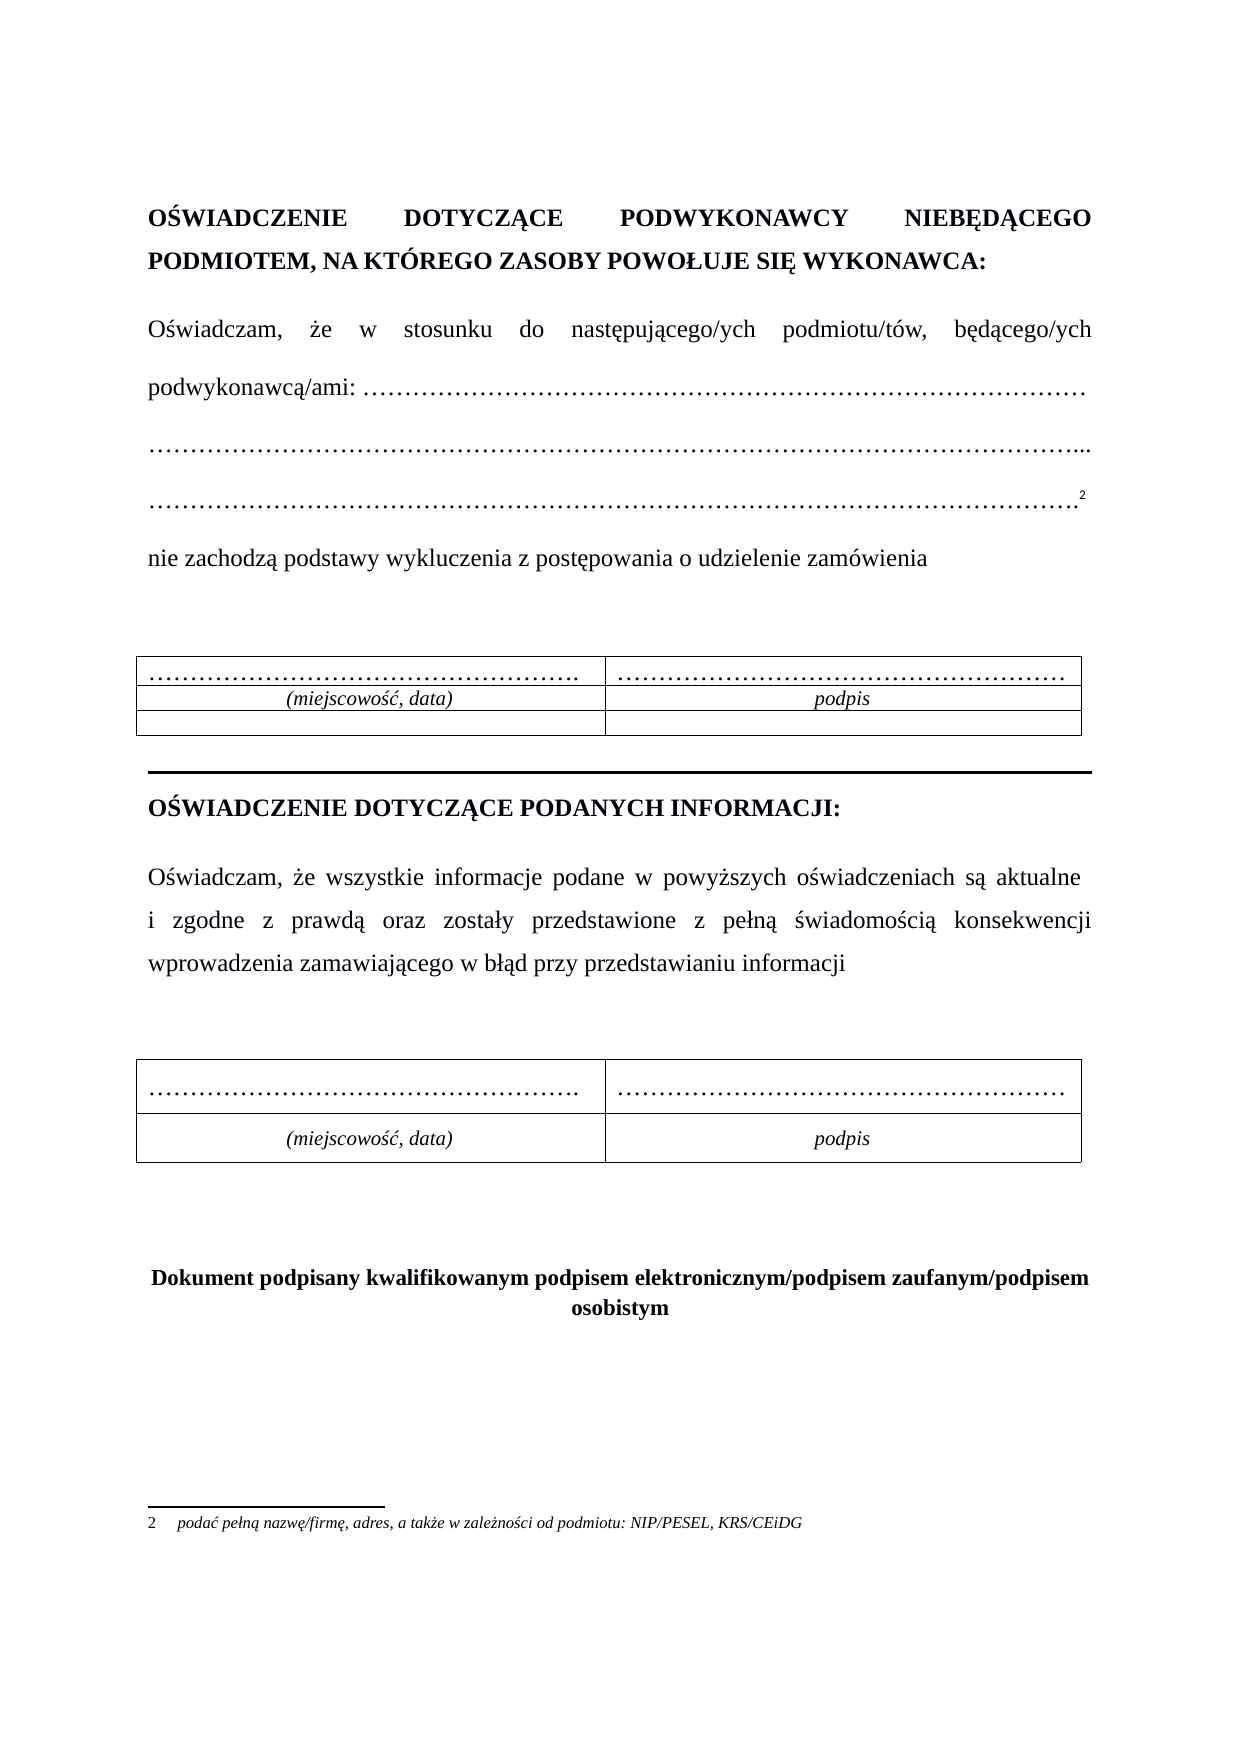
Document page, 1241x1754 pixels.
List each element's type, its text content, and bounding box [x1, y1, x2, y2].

table_cell [137, 711, 605, 735]
text Dokument podpisany kwalifikowanym podpisem elektronicznym/podpisem zaufanym/podpisem osobistym [148, 1264, 1092, 1321]
text …………………………………………………………………………………………………... [148, 429, 1092, 458]
table_header ……………………………………………. [137, 657, 605, 685]
table_header ……………………………………………… [606, 1060, 1081, 1113]
text Oświadczam, że wszystkie informacje podane w powyższych oświadczeniach są aktualne i zgodne z prawdą oraz zostały przedstawione z pełną świadomością konsekwencji wprowadzenia zamawiającego w błąd przy przedstawianiu informacji [148, 862, 1092, 977]
table_cell (miejscowość, data) [137, 686, 605, 710]
text nie zachodzą podstawy wykluczenia z postępowania o udzielenie zamówienia [148, 543, 1092, 572]
text …………………………………………………………………………………………………. [148, 485, 1092, 514]
table_cell [606, 711, 1081, 735]
table_cell podpis [606, 686, 1081, 710]
text podać pełną nazwę/firmę, adres, a także w zależności od podmiotu: NIP/PESEL, KRS/CEiDG [148, 1513, 1092, 1532]
table_cell podpis [606, 1114, 1081, 1162]
text OŚWIADCZENIE DOTYCZĄCE PODANYCH INFORMACJI: [148, 793, 1092, 822]
text OŚWIADCZENIE DOTYCZĄCE PODWYKONAWCY NIEBĘDĄCEGO PODMIOTEM, NA KTÓREGO ZASOBY POWOŁUJE SIĘ WYKONAWCA: [148, 203, 1092, 275]
table_header ……………………………………………. [137, 1060, 605, 1113]
table_header ……………………………………………… [606, 657, 1081, 685]
text Oświadczam, że w stosunku do następującego/ych podmiotu/tów, będącego/ych podwykonawcą/ami: …………………………………………………………………………… [148, 314, 1092, 401]
table_cell (miejscowość, data) [137, 1114, 605, 1162]
